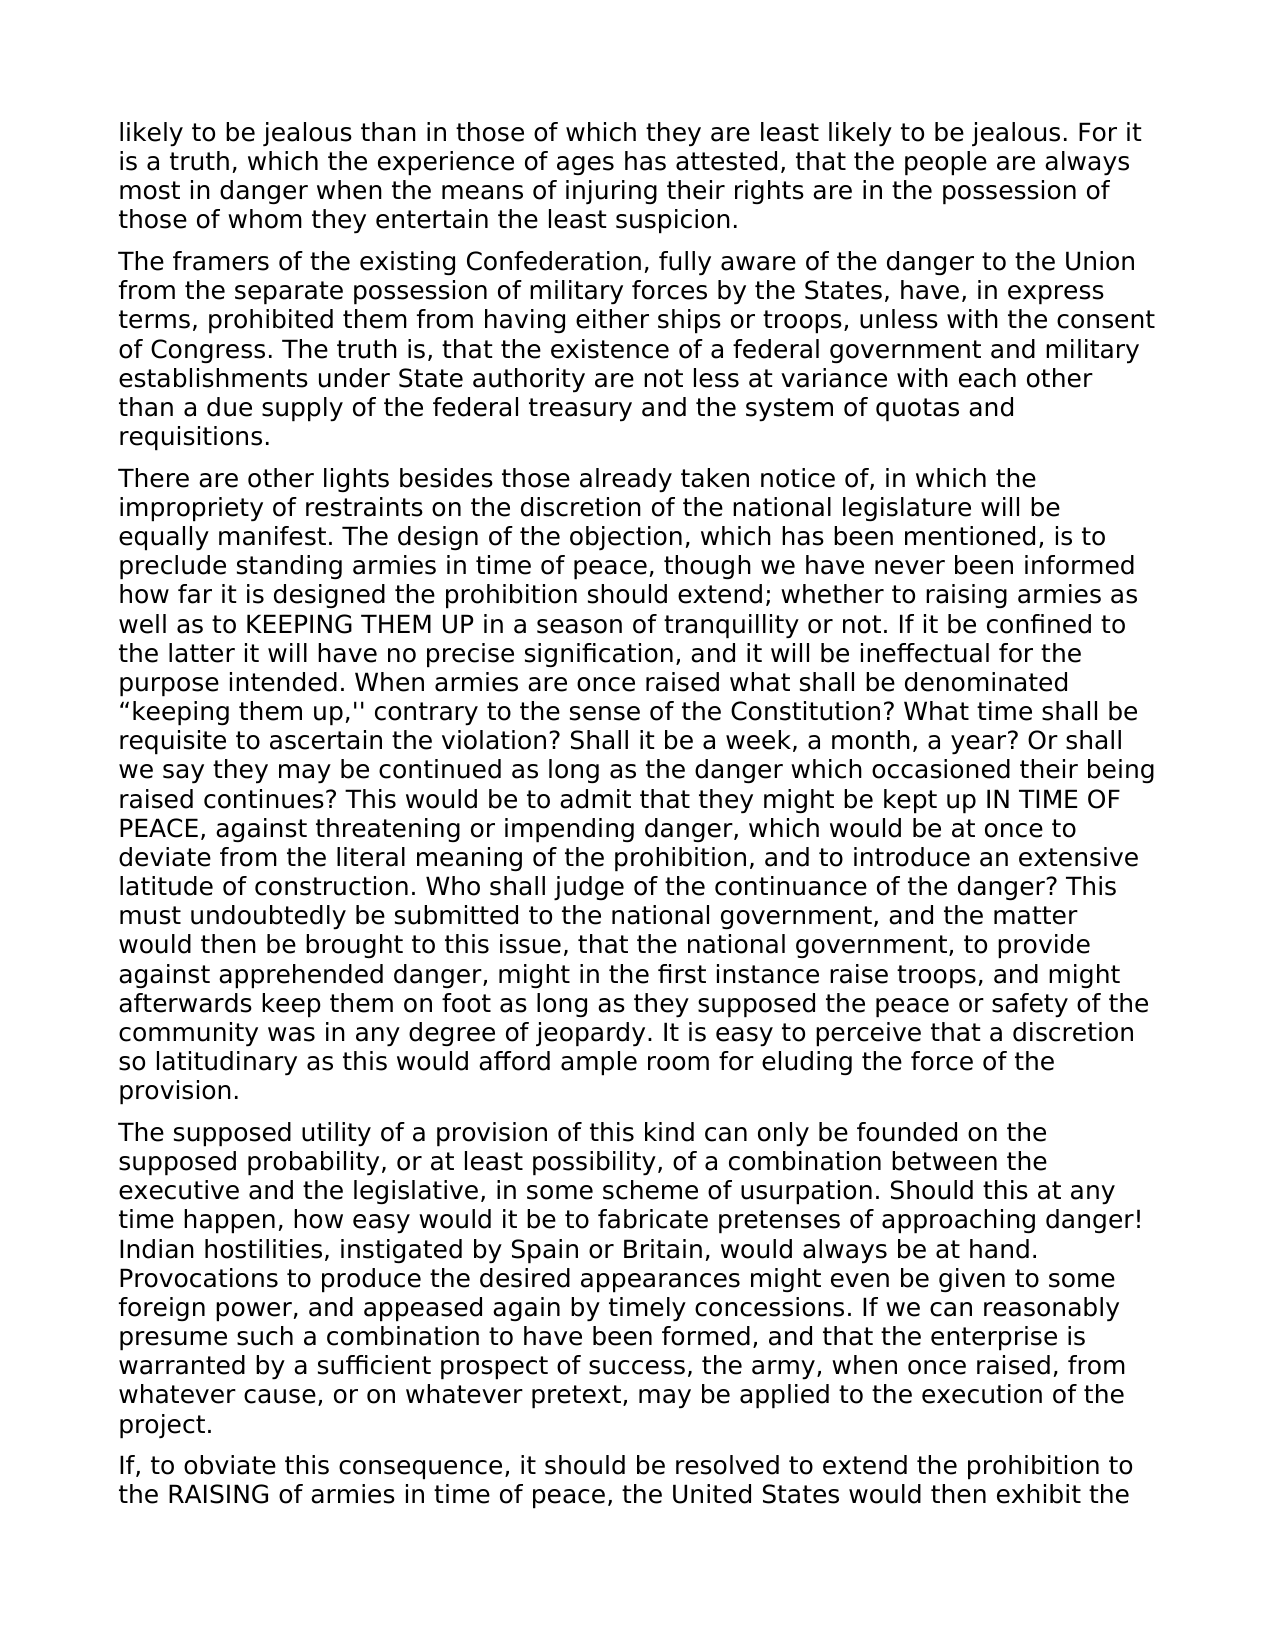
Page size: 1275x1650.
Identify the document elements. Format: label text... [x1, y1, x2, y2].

text likely to be jealous than in those of which they are least likely to be jealous. For it is a truth, which the experience of ages has attested, that the people are always most in danger when the means of injuring their rights are in the possession of those of whom they entertain the least suspicion. [118, 118, 1157, 235]
text The framers of the existing Confederation, fully aware of the danger to the Union from the separate possession of military forces by the States, have, in express terms, prohibited them from having either ships or troops, unless with the consent of Congress. The truth is, that the existence of a federal government and military establishments under State authority are not less at variance with each other than a due supply of the federal treasury and the system of quotas and requisitions. [118, 247, 1157, 451]
text The supposed utility of a provision of this kind can only be founded on the supposed probability, or at least possibility, of a combination between the executive and the legislative, in some scheme of usurpation. Should this at any time happen, how easy would it be to fabricate pretenses of approaching danger! Indian hostilities, instigated by Spain or Britain, would always be at hand. Provocations to produce the desired appearances might even be given to some foreign power, and appeased again by timely concessions. If we can reasonably presume such a combination to have been formed, and that the enterprise is warranted by a sufficient prospect of success, the army, when once raised, from whatever cause, or on whatever pretext, may be applied to the execution of the project. [118, 1118, 1157, 1439]
text If, to obviate this consequence, it should be resolved to extend the prohibition to the RAISING of armies in time of peace, the United States would then exhibit the [118, 1451, 1157, 1510]
text There are other lights besides those already taken notice of, in which the impropriety of restraints on the discretion of the national legislature will be equally manifest. The design of the objection, which has been mentioned, is to preclude standing armies in time of peace, though we have never been informed how far it is designed the prohibition should extend; whether to raising armies as well as to KEEPING THEM UP in a season of tranquillity or not. If it be confined to the latter it will have no precise signification, and it will be ineffectual for the purpose intended. When armies are once raised what shall be denominated “keeping them up,'' contrary to the sense of the Constitution? What time shall be requisite to ascertain the violation? Shall it be a week, a month, a year? Or shall we say they may be continued as long as the danger which occasioned their being raised continues? This would be to admit that they might be kept up IN TIME OF PEACE, against threatening or impending danger, which would be at once to deviate from the literal meaning of the prohibition, and to introduce an extensive latitude of construction. Who shall judge of the continuance of the danger? This must undoubtedly be submitted to the national government, and the matter would then be brought to this issue, that the national government, to provide against apprehended danger, might in the first instance raise troops, and might afterwards keep them on foot as long as they supposed the peace or safety of the community was in any degree of jeopardy. It is easy to perceive that a discretion so latitudinary as this would afford ample room for eluding the force of the provision. [118, 464, 1157, 1106]
